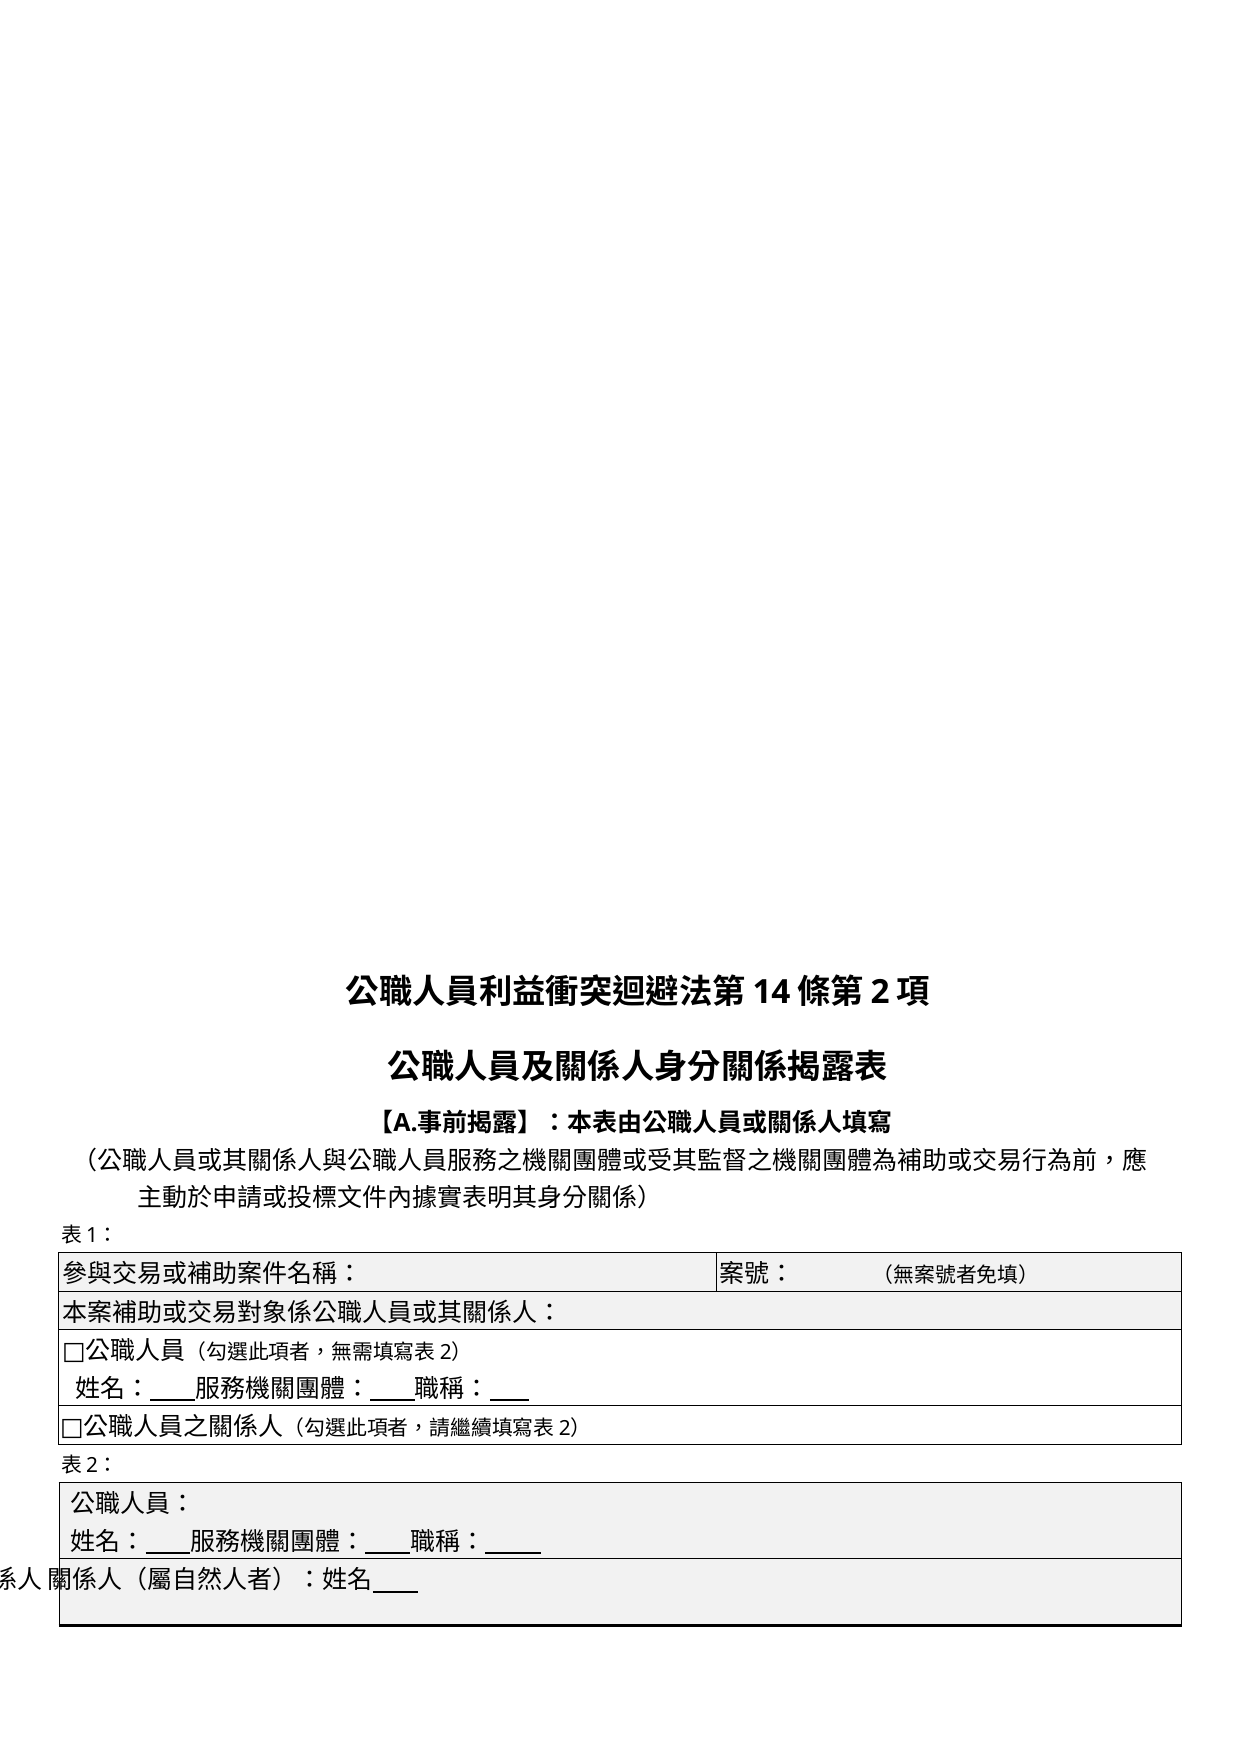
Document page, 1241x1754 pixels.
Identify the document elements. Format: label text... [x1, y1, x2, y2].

text 公職人員及關係人身分關係揭露表 [44, 1027, 1231, 1102]
text 表1： [44, 1214, 1171, 1252]
table_cell □公職人員之關係人（勾選此項者，請繼續填寫表2） [59, 1406, 1181, 1444]
table_header 參與交易或補助案件名稱： [59, 1253, 716, 1291]
table_header 公職人員： 姓名： 服務機關團體： 職稱： [60, 1483, 1181, 1558]
table_cell 本案補助或交易對象係公職人員或其關係人： [59, 1292, 1181, 1329]
table_cell 關係人 關係人（屬自然人者）：姓名 關係人（屬營利事業、非營利之法人或非法人團體）： 名稱 統一編號 代表人或管理人姓名 [60, 1559, 1181, 1624]
text 【A.事前揭露】：本表由公職人員或關係人填寫 [44, 1102, 1216, 1139]
text 公職人員利益衝突迴避法第14條第2項 [44, 952, 1231, 1027]
table_header 案號： （無案號者免填） [717, 1253, 1181, 1291]
text 表2： [44, 1445, 1092, 1482]
table_cell □公職人員（勾選此項者，無需填寫表2） 姓名： 服務機關團體： 職稱： [59, 1330, 1181, 1405]
list （公職人員或其關係人與公職人員服務之機關團體或受其監督之機關團體為補助或交易行為前，應主動於申請或投標文件內據實表明其身分關係） [73, 1139, 1166, 1214]
